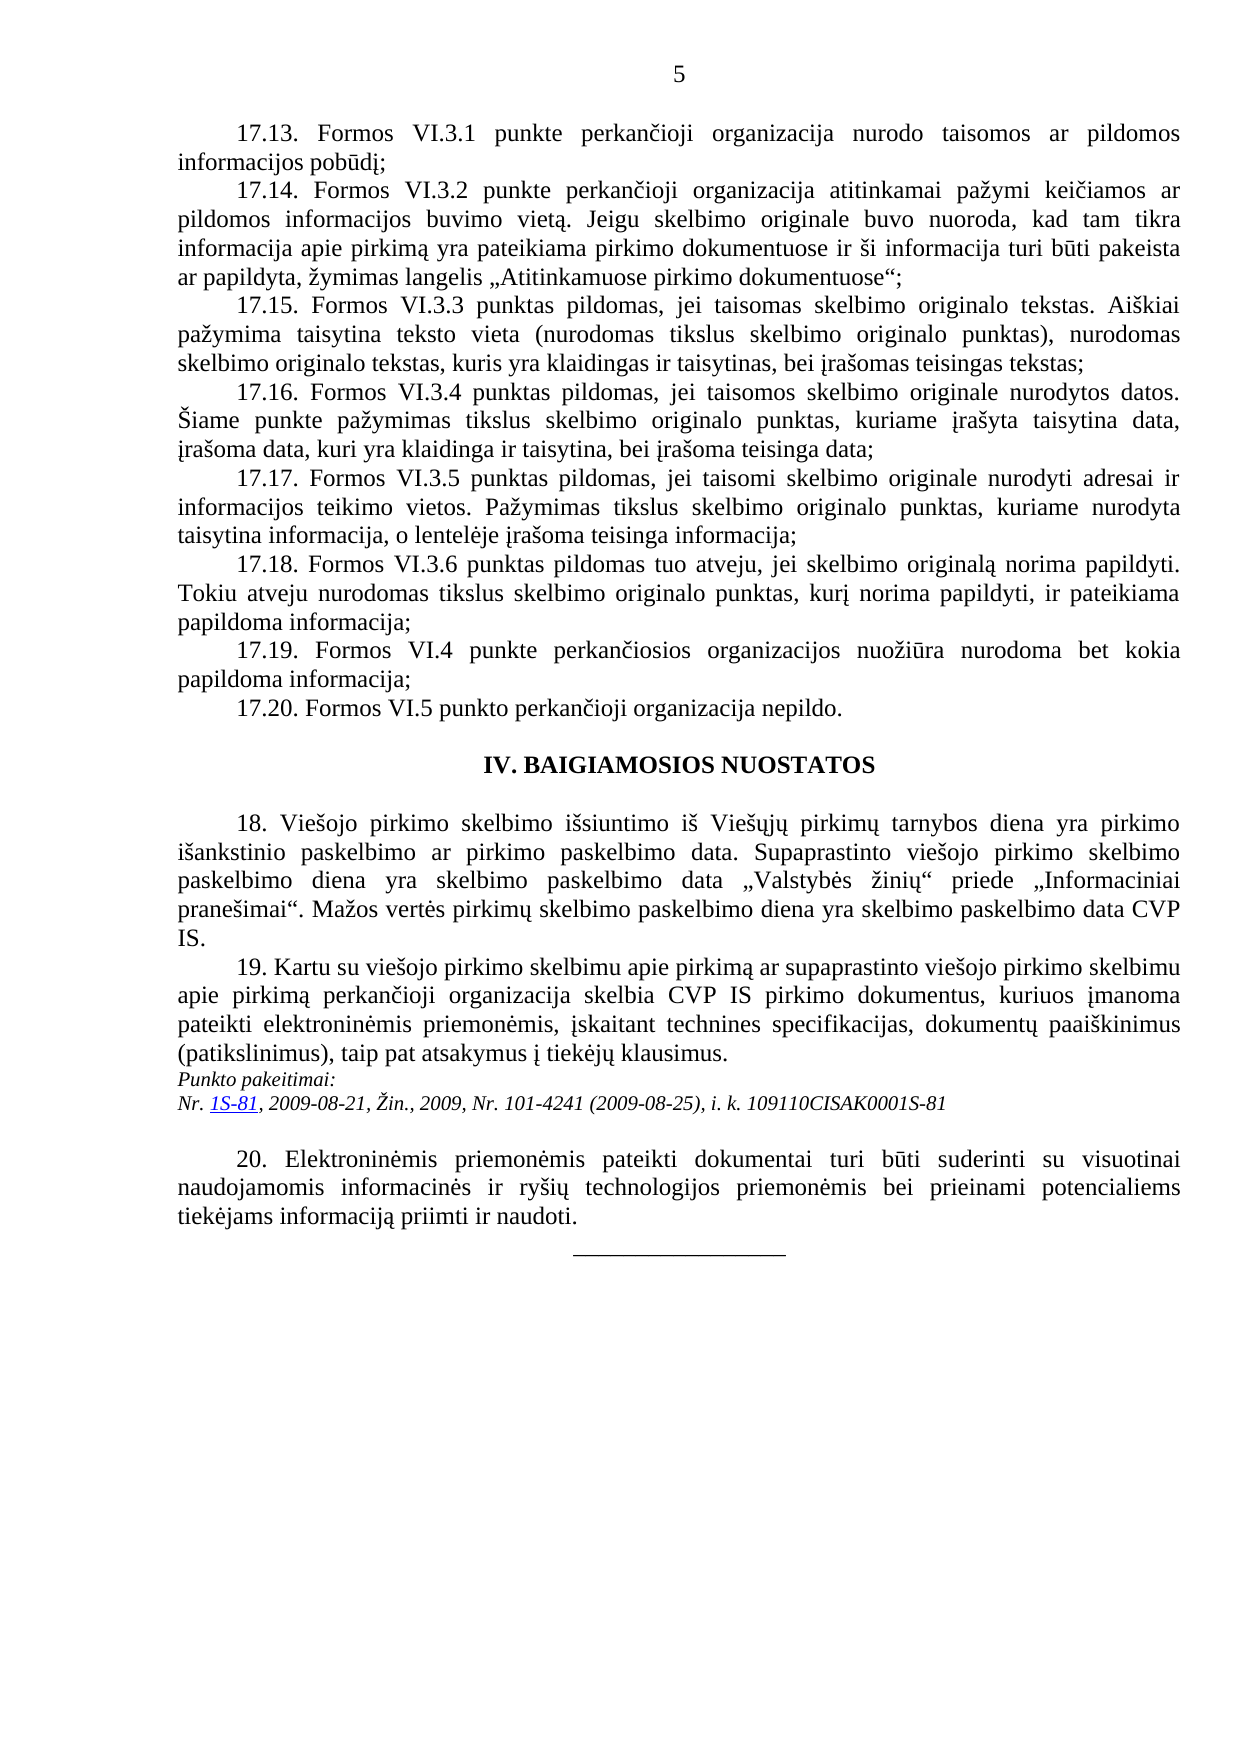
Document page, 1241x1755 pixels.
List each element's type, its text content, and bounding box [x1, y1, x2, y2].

text 17.16. Formos VI.3.4 punktas pildomas, jei taisomos skelbimo originale nurodytos datos. Šiame punkte pažymimas tikslus skelbimo originalo punktas, kuriame įrašyta taisytina data, įrašoma data, kuri yra klaidinga ir taisytina, bei įrašoma teisinga data; [177, 377, 1181, 463]
text 18. Viešojo pirkimo skelbimo išsiuntimo iš Viešųjų pirkimų tarnybos diena yra pirkimo išankstinio paskelbimo ar pirkimo paskelbimo data. Supaprastinto viešojo pirkimo skelbimo paskelbimo diena yra skelbimo paskelbimo data „Valstybės žinių“ priede „Informaciniai pranešimai“. Mažos vertės pirkimų skelbimo paskelbimo diena yra skelbimo paskelbimo data CVP IS. [177, 808, 1181, 952]
text 17.19. Formos VI.4 punkte perkančiosios organizacijos nuožiūra nurodoma bet kokia papildoma informacija; [177, 636, 1181, 693]
text 17.17. Formos VI.3.5 punktas pildomas, jei taisomi skelbimo originale nurodyti adresai ir informacijos teikimo vietos. Pažymimas tikslus skelbimo originalo punktas, kuriame nurodyta taisytina informacija, o lentelėje įrašoma teisinga informacija; [177, 463, 1181, 549]
text 17.13. Formos VI.3.1 punkte perkančioji organizacija nurodo taisomos ar pildomos informacijos pobūdį; [177, 118, 1181, 176]
text 17.15. Formos VI.3.3 punktas pildomas, jei taisomas skelbimo originalo tekstas. Aiškiai pažymima taisytina teksto vieta (nurodomas tikslus skelbimo originalo punktas), nurodomas skelbimo originalo tekstas, kuris yra klaidingas ir taisytinas, bei įrašomas teisingas tekstas; [177, 291, 1181, 377]
text Nr. 1S-81, 2009-08-21, Žin., 2009, Nr. 101-4241 (2009-08-25), i. k. 109110CISAK0001S-81 [177, 1091, 1181, 1115]
text 17.18. Formos VI.3.6 punktas pildomas tuo atveju, jei skelbimo originalą norima papildyti. Tokiu atveju nurodomas tikslus skelbimo originalo punktas, kurį norima papildyti, ir pateikiama papildoma informacija; [177, 549, 1181, 636]
text 17.20. Formos VI.5 punkto perkančioji organizacija nepildo. [177, 693, 1181, 722]
text _________________ [177, 1230, 1181, 1259]
text 20. Elektroninėmis priemonėmis pateikti dokumentai turi būti suderinti su visuotinai naudojamomis informacinės ir ryšių technologijos priemonėmis bei prieinami potencialiems tiekėjams informaciją priimti ir naudoti. [177, 1144, 1181, 1230]
text IV. BAIGIAMOSIOS NUOSTATOS [177, 751, 1181, 779]
text 19. Kartu su viešojo pirkimo skelbimu apie pirkimą ar supaprastinto viešojo pirkimo skelbimu apie pirkimą perkančioji organizacija skelbia CVP IS pirkimo dokumentus, kuriuos įmanoma pateikti elektroninėmis priemonėmis, įskaitant technines specifikacijas, dokumentų paaiškinimus (patikslinimus), taip pat atsakymus į tiekėjų klausimus. [177, 952, 1181, 1067]
text Punkto pakeitimai: [177, 1067, 1181, 1091]
text 17.14. Formos VI.3.2 punkte perkančioji organizacija atitinkamai pažymi keičiamos ar pildomos informacijos buvimo vietą. Jeigu skelbimo originale buvo nuoroda, kad tam tikra informacija apie pirkimą yra pateikiama pirkimo dokumentuose ir ši informacija turi būti pakeista ar papildyta, žymimas langelis „Atitinkamuose pirkimo dokumentuose“; [177, 176, 1181, 291]
